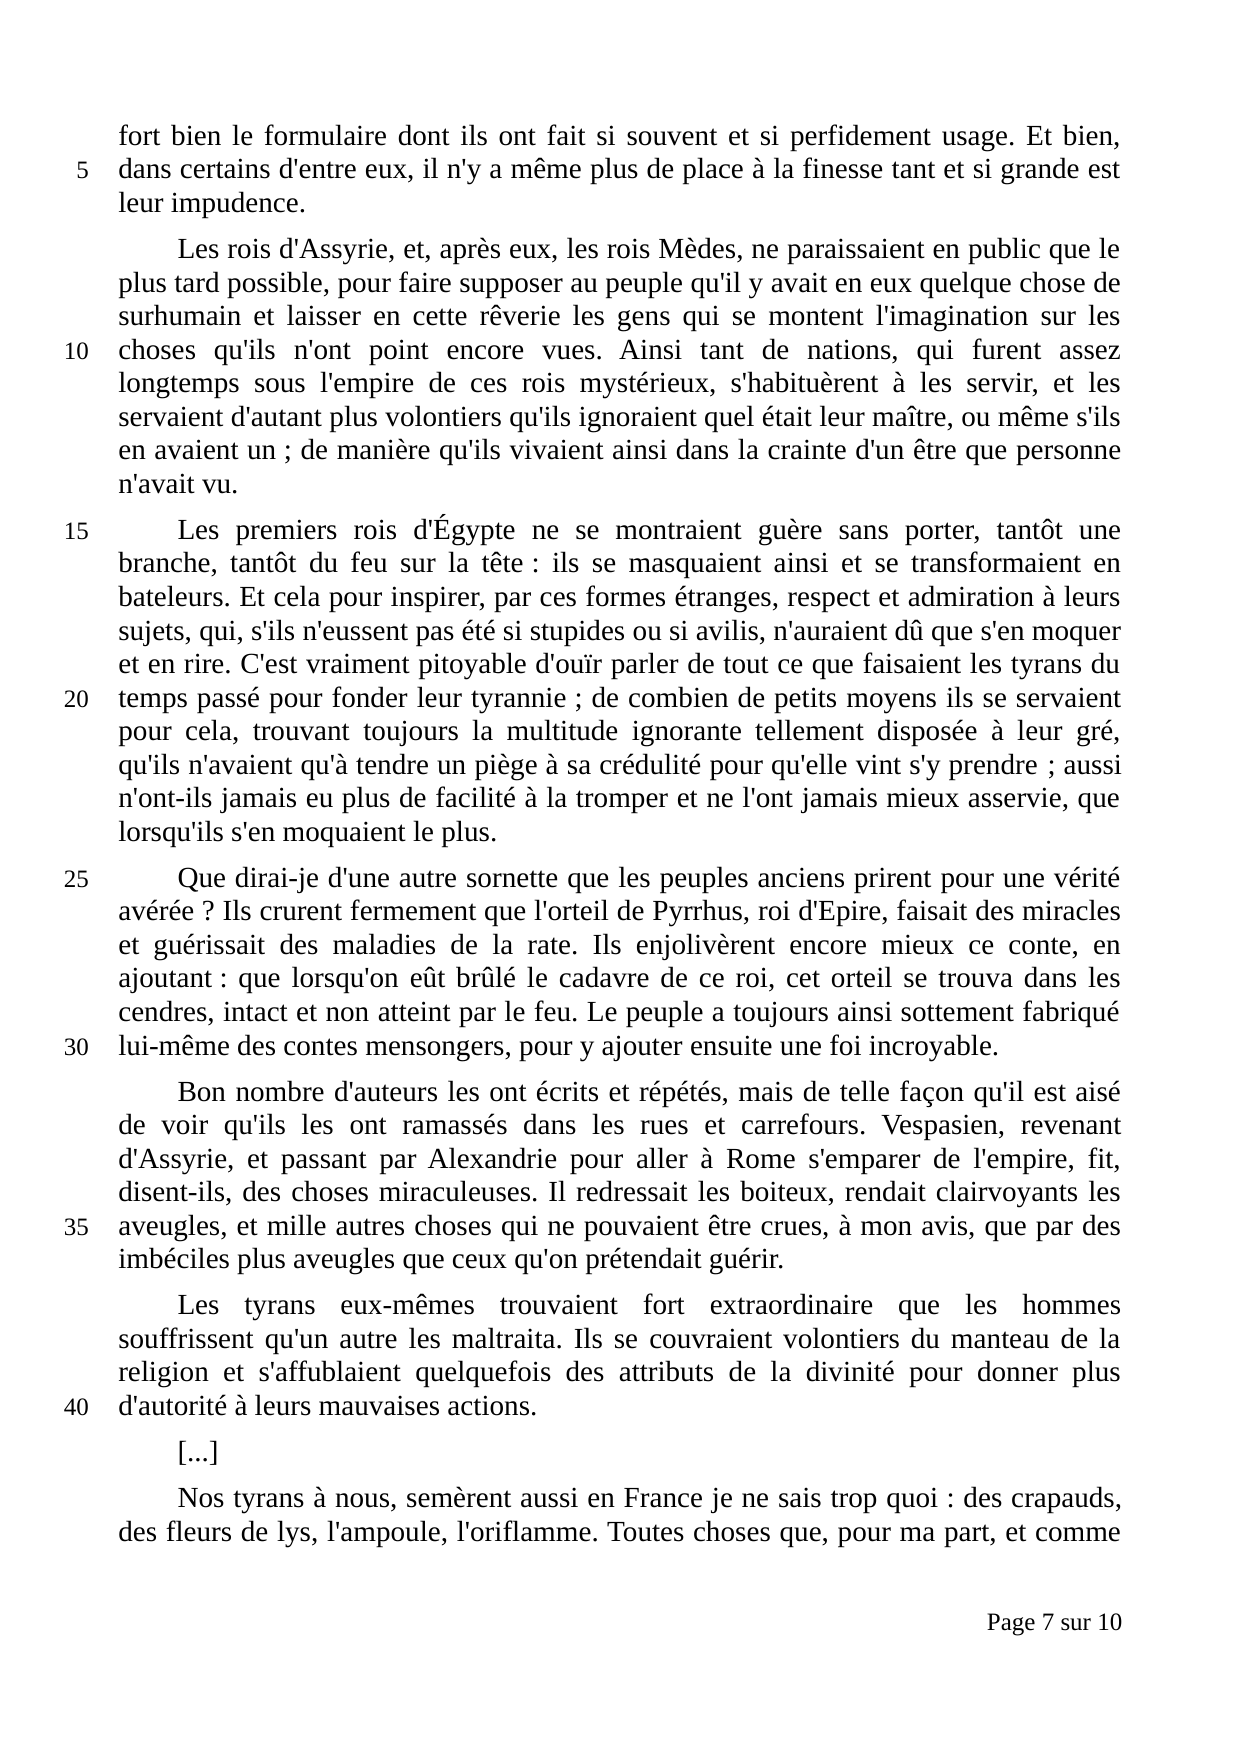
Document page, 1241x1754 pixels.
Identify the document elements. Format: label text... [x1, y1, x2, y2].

text fort bien le formulaire dont ils ont fait si souvent et si perfidement usage. Et bien, dans certains d'entre eux, il n'y a même plus de place à la finesse tant et si grande est leur impudence. [118, 118, 1122, 219]
text Nos tyrans à nous, semèrent aussi en France je ne sais trop quoi : des crapauds, des fleurs de lys, l'ampoule, l'oriflamme. Toutes choses que, pour ma part, et comme [118, 1480, 1122, 1547]
text Les rois d'Assyrie, et, après eux, les rois Mèdes, ne paraissaient en public que le plus tard possible, pour faire supposer au peuple qu'il y avait en eux quelque chose de surhumain et laisser en cette rêverie les gens qui se montent l'imagination sur les choses qu'ils n'ont point encore vues. Ainsi tant de nations, qui furent assez longtemps sous l'empire de ces rois mystérieux, s'habituèrent à les servir, et les servaient d'autant plus volontiers qu'ils ignoraient quel était leur maître, ou même s'ils en avaient un ; de manière qu'ils vivaient ainsi dans la crainte d'un être que personne n'avait vu. [118, 231, 1122, 499]
text Bon nombre d'auteurs les ont écrits et répétés, mais de telle façon qu'il est aisé de voir qu'ils les ont ramassés dans les rues et carrefours. Vespasien, revenant d'Assyrie, et passant par Alexandrie pour aller à Rome s'emparer de l'empire, fit, disent-ils, des choses miraculeuses. Il redressait les boiteux, rendait clairvoyants les aveugles, et mille autres choses qui ne pouvaient être crues, à mon avis, que par des imbéciles plus aveugles que ceux qu'on prétendait guérir. [118, 1074, 1122, 1275]
text [...] [118, 1434, 1122, 1468]
text Que dirai-je d'une autre sornette que les peuples anciens prirent pour une vérité avérée ? Ils crurent fermement que l'orteil de Pyrrhus, roi d'Epire, faisait des miracles et guérissait des maladies de la rate. Ils enjolivèrent encore mieux ce conte, en ajoutant : que lorsqu'on eût brûlé le cadavre de ce roi, cet orteil se trouva dans les cendres, intact et non atteint par le feu. Le peuple a toujours ainsi sottement fabriqué lui-même des contes mensongers, pour y ajouter ensuite une foi incroyable. [118, 860, 1122, 1061]
text Les tyrans eux-mêmes trouvaient fort extraordinaire que les hommes souffrissent qu'un autre les maltraita. Ils se couvraient volontiers du manteau de la religion et s'affublaient quelquefois des attributs de la divinité pour donner plus d'autorité à leurs mauvaises actions. [118, 1287, 1122, 1422]
text Les premiers rois d'Égypte ne se montraient guère sans porter, tantôt une branche, tantôt du feu sur la tête : ils se masquaient ainsi et se transformaient en bateleurs. Et cela pour inspirer, par ces formes étranges, respect et admiration à leurs sujets, qui, s'ils n'eussent pas été si stupides ou si avilis, n'auraient dû que s'en moquer et en rire. C'est vraiment pitoyable d'ouïr parler de tout ce que faisaient les tyrans du temps passé pour fonder leur tyrannie ; de combien de petits moyens ils se servaient pour cela, trouvant toujours la multitude ignorante tellement disposée à leur gré, qu'ils n'avaient qu'à tendre un piège à sa crédulité pour qu'elle vint s'y prendre ; aussi n'ont-ils jamais eu plus de facilité à la tromper et ne l'ont jamais mieux asservie, que lorsqu'ils s'en moquaient le plus. [118, 512, 1122, 847]
